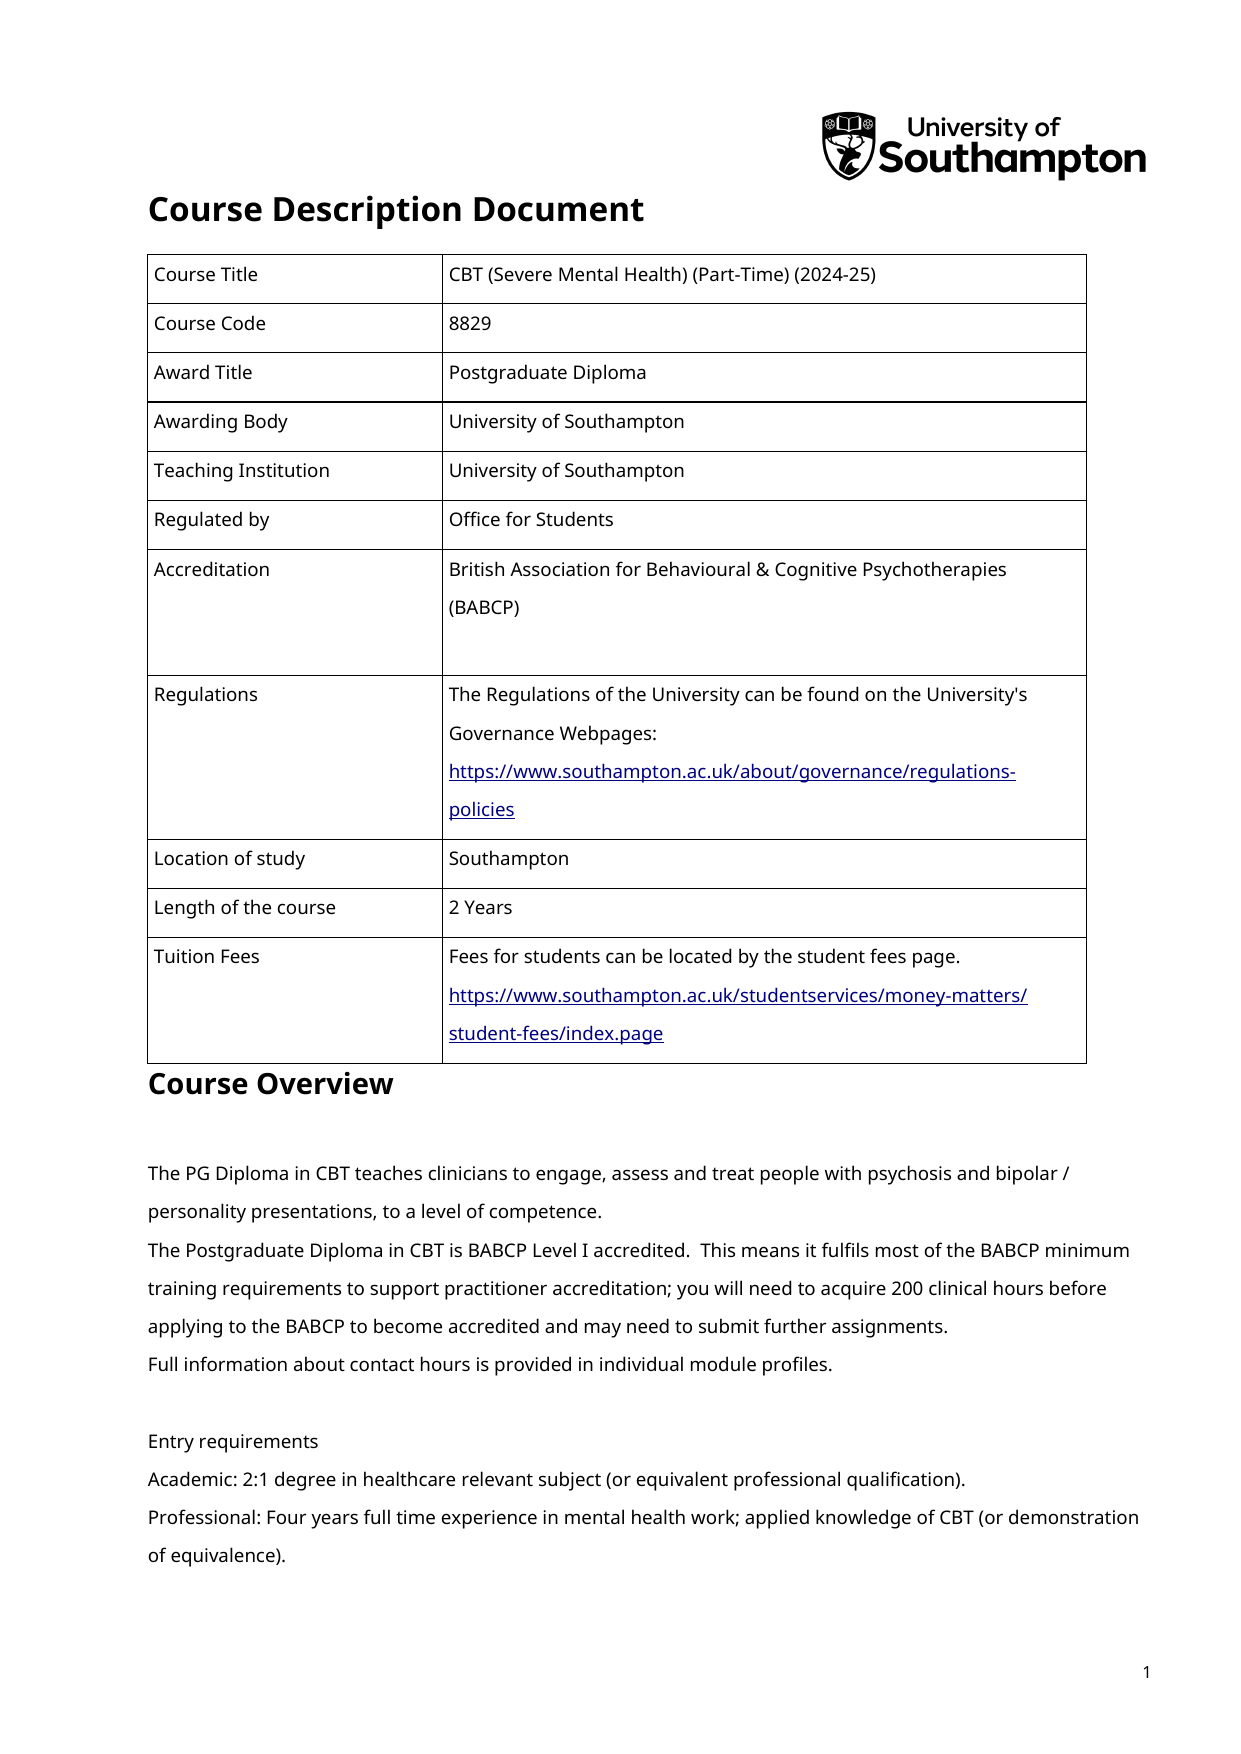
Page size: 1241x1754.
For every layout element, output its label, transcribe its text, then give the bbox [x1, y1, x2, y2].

table_cell Award Title [148, 353, 442, 401]
text The PG Diploma in CBT teaches clinicians to engage, assess and treat people with psychosis and bipolar / personality presentations, to a level of competence. The Postgraduate Diploma in CBT is BABCP Level I accredited. This means it fulfils most of the BABCP minimum training requirements to support practitioner accreditation; you will need to acquire 200 clinical hours before applying to the BABCP to become accredited and may need to submit further assignments. Full information about contact hours is provided in individual module profiles. Entry requirements Academic: 2:1 degree in healthcare relevant subject (or equivalent professional qualification). Professional: Four years full time experience in mental health work; applied knowledge of CBT (or demonstration of equivalence). [148, 1160, 1152, 1568]
table_cell 8829 [443, 304, 1086, 352]
table_cell Course Code [148, 304, 442, 352]
subtitle Course Description Document [148, 186, 1152, 231]
table_cell Fees for students can be located by the student fees page. https://www.southampton.ac.uk/studentservices/money-matters/student-fees/index.page [443, 938, 1086, 1062]
table_cell Length of the course [148, 889, 442, 937]
table_header Course Title [148, 255, 442, 303]
table_header CBT (Severe Mental Health) (Part-Time) (2024-25) [443, 255, 1086, 303]
table_cell University of Southampton [443, 403, 1086, 451]
table_cell Office for Students [443, 501, 1086, 549]
table_cell Tuition Fees [148, 938, 442, 1062]
table_cell Southampton [443, 840, 1086, 888]
table_cell Location of study [148, 840, 442, 888]
table_cell University of Southampton [443, 452, 1086, 500]
table_cell The Regulations of the University can be found on the University's Governance Webpages: https://www.southampton.ac.uk/about/governance/regulations-policies [443, 676, 1086, 838]
table_cell Awarding Body [148, 403, 442, 451]
table_cell Accreditation [148, 550, 442, 674]
table_cell 2 Years [443, 889, 1086, 937]
subtitle Course Overview [148, 1063, 1152, 1103]
table_cell Postgraduate Diploma [443, 353, 1086, 401]
table_cell Regulated by [148, 501, 442, 549]
table_cell Regulations [148, 676, 442, 838]
table_cell Teaching Institution [148, 452, 442, 500]
table_cell British Association for Behavioural & Cognitive Psychotherapies (BABCP) [443, 550, 1086, 674]
